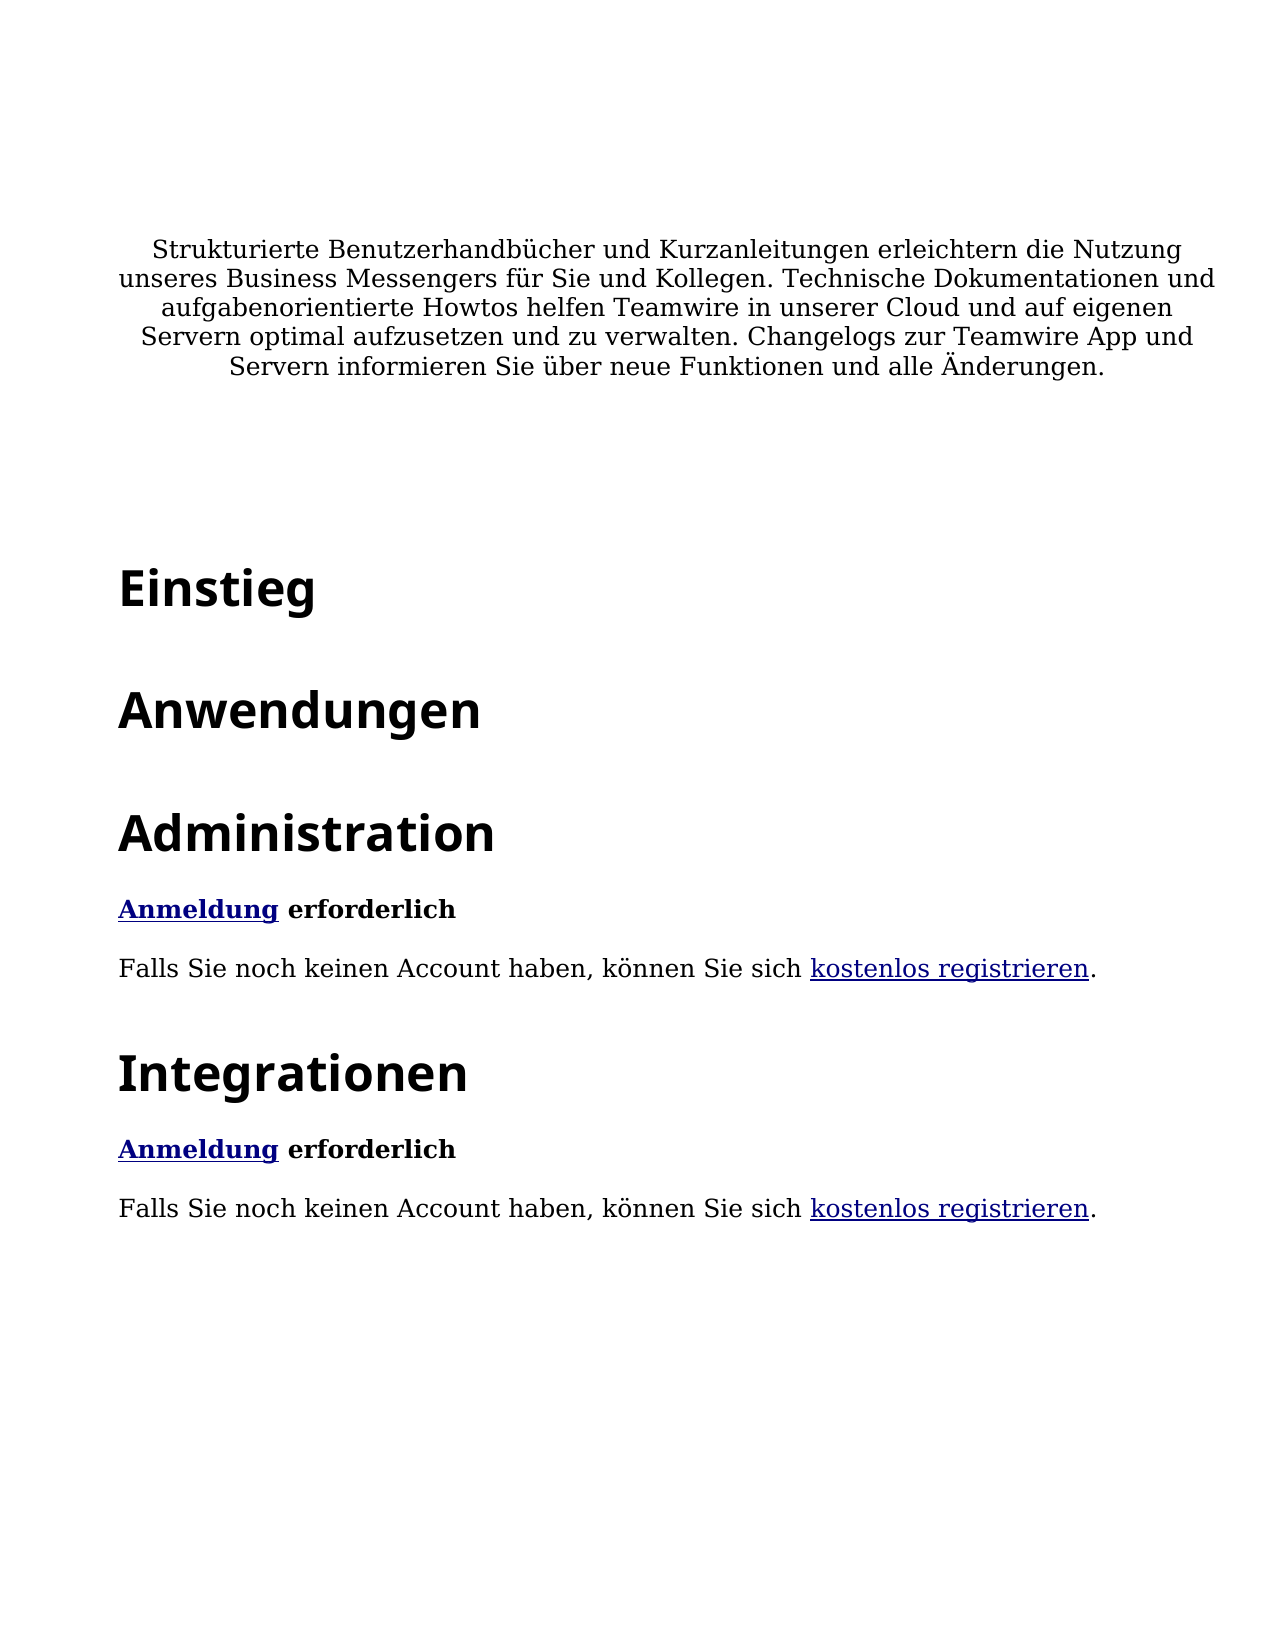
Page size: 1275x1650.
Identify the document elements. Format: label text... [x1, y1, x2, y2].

text Falls Sie noch keinen Account haben, können Sie sich kostenlos registrieren. [118, 1194, 1216, 1223]
subtitle Integrationen [118, 1038, 1216, 1106]
subtitle Einstieg [118, 553, 1216, 621]
subtitle Administration [118, 798, 1216, 866]
text Falls Sie noch keinen Account haben, können Sie sich kostenlos registrieren. [118, 954, 1216, 983]
text Anmeldung erforderlich [118, 895, 1216, 925]
text Anmeldung erforderlich [118, 1136, 1216, 1165]
text Strukturierte Benutzerhandbücher und Kurzanleitungen erleichtern die Nutzung unseres Business Messengers für Sie und Kollegen. Technische Dokumentationen und aufgabenorientierte Howtos helfen Teamwire in unserer Cloud und auf eigenen Servern optimal aufzusetzen und zu verwalten. Changelogs zur Teamwire App und Servern informieren Sie über neue Funktionen und alle Änderungen. [118, 235, 1216, 381]
subtitle Anwendungen [118, 675, 1216, 743]
